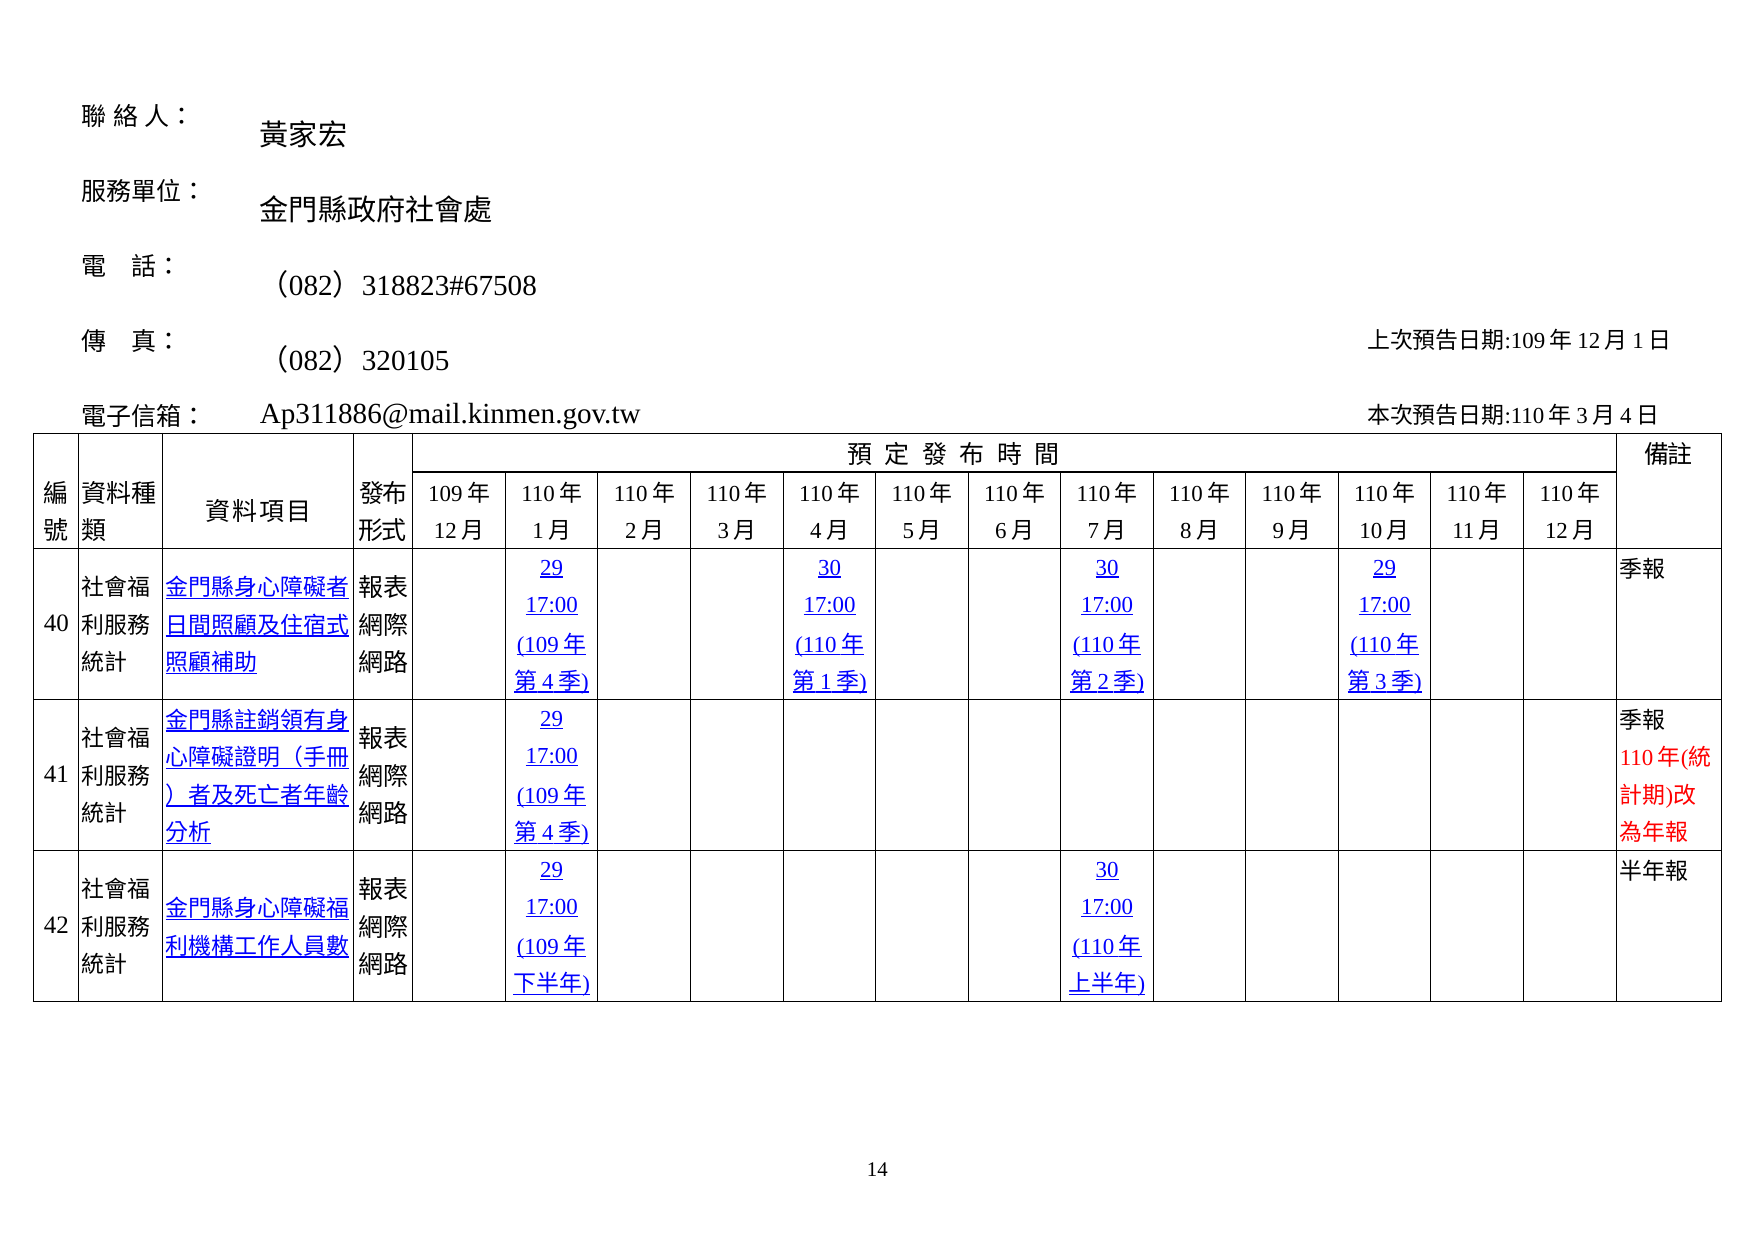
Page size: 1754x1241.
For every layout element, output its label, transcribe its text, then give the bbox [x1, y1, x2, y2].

table_cell [163, 434, 353, 471]
table_cell [784, 851, 875, 1001]
table_cell 110年 7月 [1061, 473, 1153, 547]
table_cell 110年 4月 [784, 473, 875, 547]
table_cell 42 [34, 851, 78, 1001]
table_cell [1154, 851, 1245, 1001]
table_cell [1154, 549, 1245, 698]
table_cell [33, 320, 79, 395]
table_cell [969, 700, 1060, 849]
table_cell [413, 851, 505, 1001]
table_cell 服務單位： [79, 170, 257, 245]
table_cell 29 17:00 (109年 第4季) [506, 700, 597, 849]
table_cell 110年 12月 [1524, 473, 1616, 547]
table_cell （082）320105 [257, 320, 1364, 395]
table_cell [413, 549, 505, 698]
table_cell [1524, 851, 1616, 1001]
table_cell 社會福利服務統計 [79, 851, 162, 1001]
table_header 聯 絡 人： [79, 95, 257, 170]
table_cell [1364, 245, 1721, 320]
table_cell 109年 12月 [413, 473, 505, 547]
table_cell 110年 6月 [969, 473, 1060, 547]
table_cell [876, 851, 968, 1001]
table_cell [1431, 700, 1523, 849]
table_cell [691, 851, 783, 1001]
table_cell [969, 549, 1060, 698]
table_cell 金門縣政府社會處 [257, 170, 1364, 245]
table_cell 社會福利服務統計 [79, 549, 162, 698]
table_cell [969, 851, 1060, 1001]
table_cell 資料種類 [79, 471, 162, 547]
table_cell [413, 700, 505, 849]
table_cell [876, 700, 968, 849]
table_cell 110年 2月 [598, 473, 690, 547]
table_cell [33, 170, 79, 245]
table_cell [1524, 549, 1616, 698]
table_cell [33, 395, 79, 433]
table_cell 110年 10月 [1339, 473, 1430, 547]
table_cell 金門縣身心障礙福利機構工作人員數 [163, 851, 353, 1001]
table_cell 上次預告日期:109年12月1日 [1364, 320, 1721, 395]
table_cell 報表 網際 網路 [354, 549, 412, 698]
table_cell 30 17:00 (110年 第1季) [784, 549, 875, 698]
table_cell 社會福利服務統計 [79, 700, 162, 849]
table_cell 41 [34, 700, 78, 849]
table_header [33, 95, 79, 170]
table_cell [1246, 851, 1338, 1001]
table_cell [1431, 851, 1523, 1001]
table_cell [1339, 700, 1430, 849]
table_cell 本次預告日期:110年3月4日 [1364, 395, 1721, 433]
table_cell 季報 110年(統計期)改為年報 [1617, 700, 1721, 849]
table_cell [691, 700, 783, 849]
table_cell 傳 真： [79, 320, 257, 395]
table_cell [354, 434, 412, 471]
table_cell [1524, 700, 1616, 849]
table_cell [79, 434, 162, 471]
table_cell 金門縣身心障礙者日間照顧及住宿式照顧補助 [163, 549, 353, 698]
table_cell [691, 549, 783, 698]
table_cell [598, 851, 690, 1001]
table_cell 報表 網際 網路 [354, 700, 412, 849]
table_cell [784, 700, 875, 849]
table_cell 預 定 發 布 時 間 [413, 434, 1616, 471]
table_cell 40 [34, 549, 78, 698]
table_cell [598, 549, 690, 698]
table_cell 29 17:00 (109年 下半年) [506, 851, 597, 1001]
table_cell [33, 245, 79, 320]
table_cell [876, 549, 968, 698]
table_cell 110年 3月 [691, 473, 783, 547]
table_cell 29 17:00 (110年 第3季) [1339, 549, 1430, 698]
table_cell Ap311886@mail.kinmen.gov.tw [257, 395, 1364, 433]
table_cell 發布形式 [354, 471, 412, 547]
table_cell 110年 9月 [1246, 473, 1338, 547]
table_cell 半年報 [1617, 851, 1721, 1001]
table_cell 30 17:00 (110年 第2季) [1061, 549, 1153, 698]
table_cell 110年 11月 [1431, 473, 1523, 547]
table_cell 編號 [34, 471, 78, 547]
table_cell 電子信箱： [79, 395, 257, 433]
table_cell 110年 8月 [1154, 473, 1245, 547]
table_cell 季報 [1617, 549, 1721, 698]
table_cell 金門縣註銷領有身心障礙證明（手冊）者及死亡者年齡分析 [163, 700, 353, 849]
table_cell [1431, 549, 1523, 698]
table_cell [598, 700, 690, 849]
table_cell 110年 5月 [876, 473, 968, 547]
table_cell 電 話： [79, 245, 257, 320]
table_cell 備註 [1617, 434, 1721, 547]
table_cell （082）318823#67508 [257, 245, 1364, 320]
table_cell 資料項目 [163, 471, 353, 547]
table_cell [34, 434, 78, 471]
table_header 黃家宏 [257, 95, 1364, 170]
table_cell [1364, 170, 1721, 245]
table_cell [1339, 851, 1430, 1001]
table_cell [1246, 549, 1338, 698]
table_cell 110年 1月 [506, 473, 597, 547]
table_cell [1154, 700, 1245, 849]
table_header [1364, 95, 1721, 170]
table_cell 29 17:00 (109年 第4季) [506, 549, 597, 698]
table_cell 30 17:00 (110年 上半年) [1061, 851, 1153, 1001]
table_cell [1061, 700, 1153, 849]
table_cell [1246, 700, 1338, 849]
table_cell 報表 網際 網路 [354, 851, 412, 1001]
